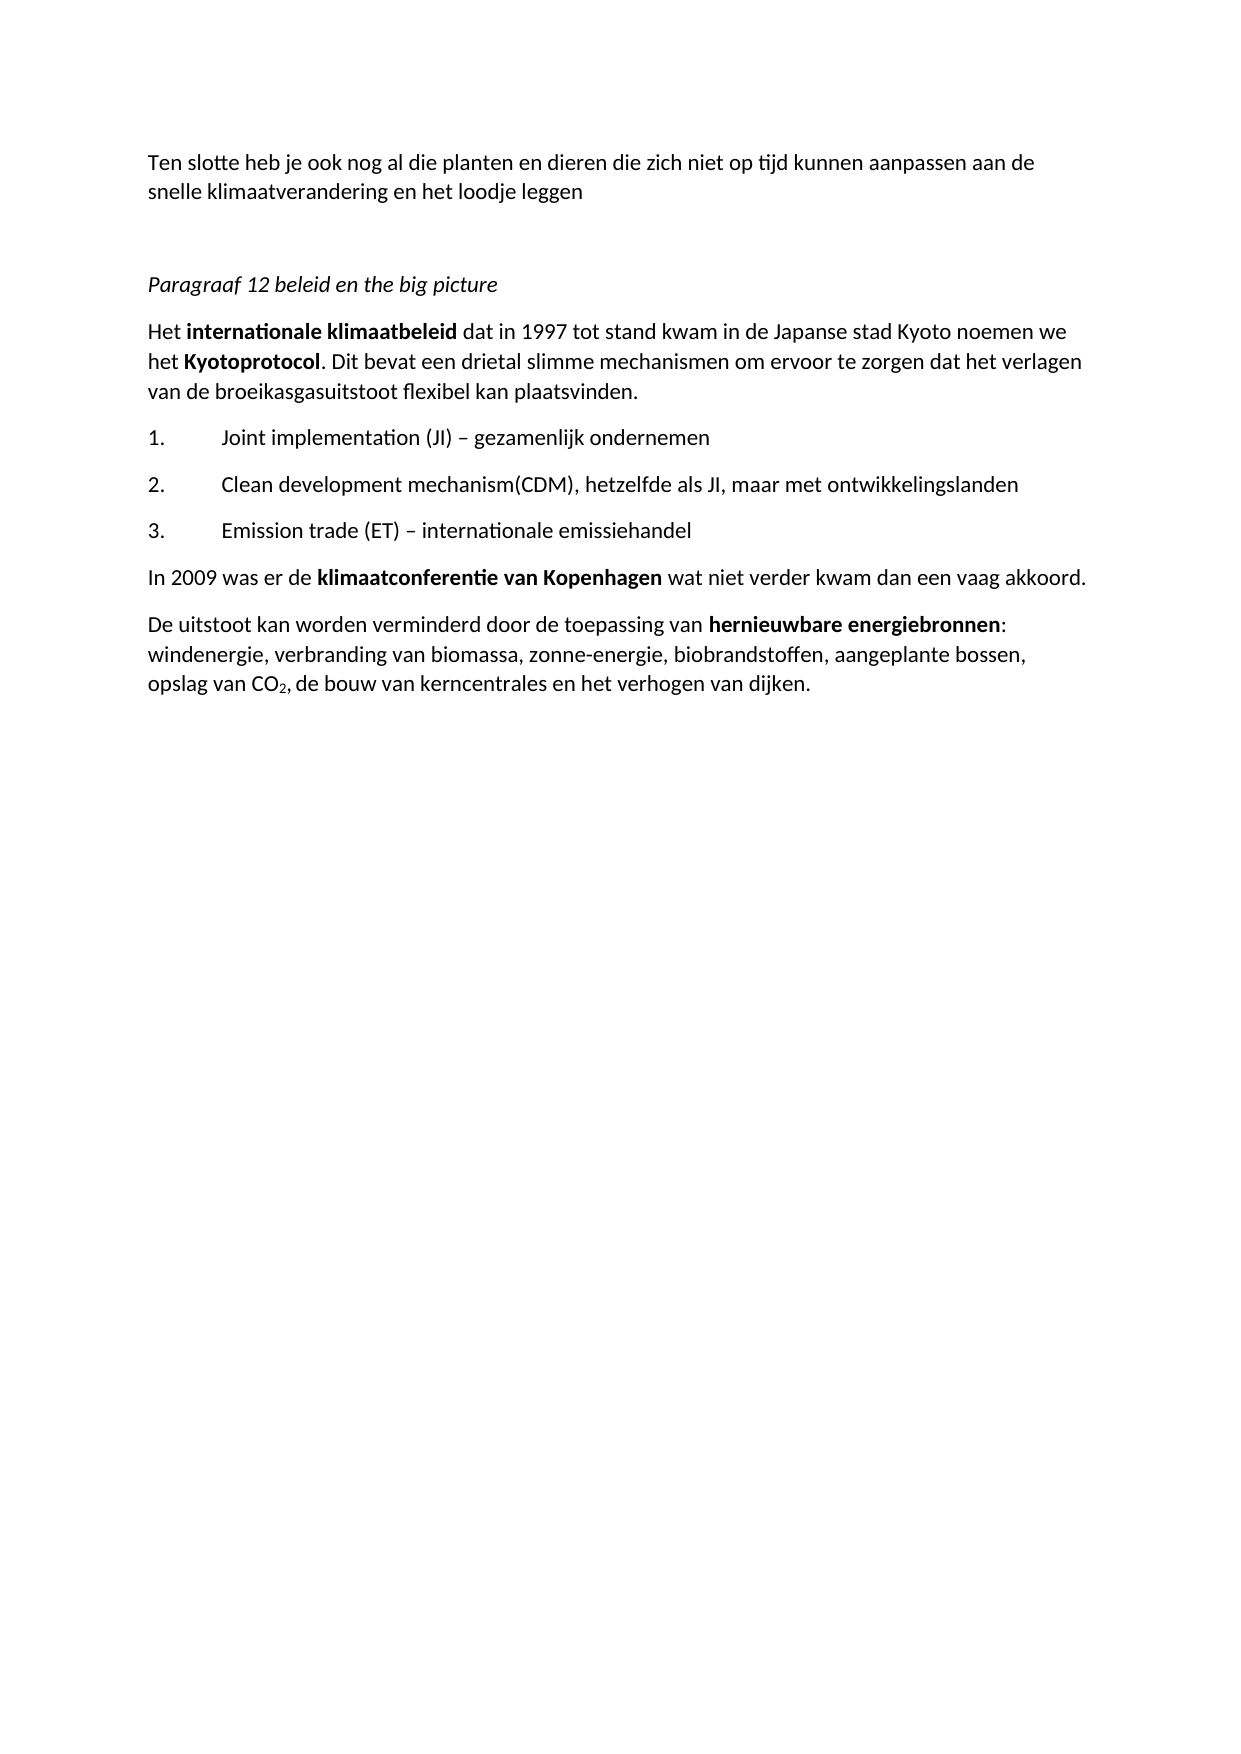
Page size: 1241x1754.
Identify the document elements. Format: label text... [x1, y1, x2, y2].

text Paragraaf 12 beleid en the big picture [148, 271, 1093, 299]
text Ten slotte heb je ook nog al die planten en dieren die zich niet op tijd kunnen aanpassen aan de snelle klimaatverandering en het loodje leggen [148, 148, 1093, 206]
text De uitstoot kan worden verminderd door de toepassing van hernieuwbare energiebronnen: windenergie, verbranding van biomassa, zonne-energie, biobrandstoffen, aangeplante bossen, opslag van CO2, de bouw van kerncentrales en het verhogen van dijken. [148, 610, 1093, 698]
text In 2009 was er de klimaatconferentie van Kopenhagen wat niet verder kwam dan een vaag akkoord. [148, 563, 1093, 591]
text 3. Emission trade (ET) – internationale emissiehandel [148, 517, 1093, 545]
text Het internationale klimaatbeleid dat in 1997 tot stand kwam in de Japanse stad Kyoto noemen we het Kyotoprotocol. Dit bevat een drietal slimme mechanismen om ervoor te zorgen dat het verlagen van de broeikasgasuitstoot flexibel kan plaatsvinden. [148, 317, 1093, 405]
text 2. Clean development mechanism(CDM), hetzelfde als JI, maar met ontwikkelingslanden [148, 470, 1093, 498]
text 1. Joint implementation (JI) – gezamenlijk ondernemen [148, 423, 1093, 452]
